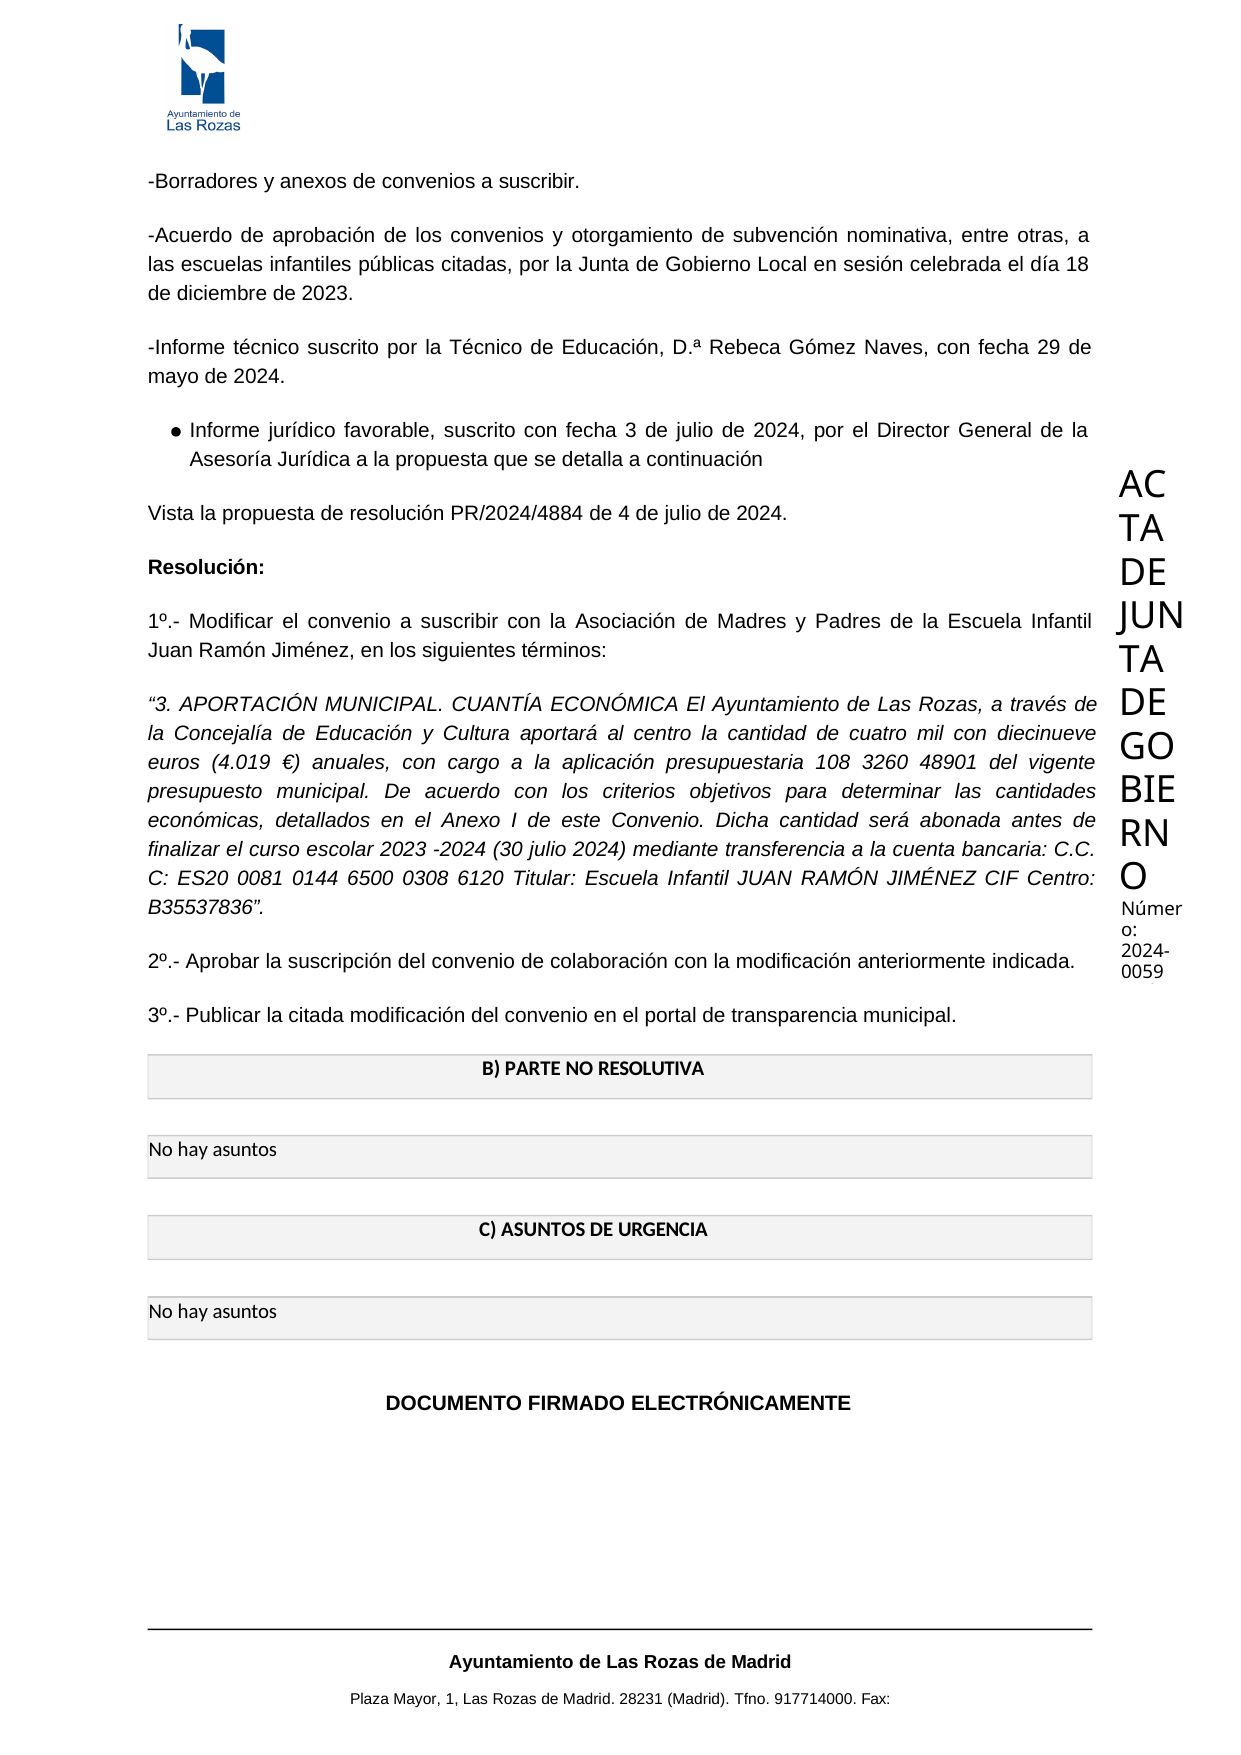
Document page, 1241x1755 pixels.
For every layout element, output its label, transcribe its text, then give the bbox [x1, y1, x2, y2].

subtitle Resolución: [148, 555, 1117, 579]
text 2º.- Aprobar la suscripción del convenio de colaboración con la modificación anteriormente indicada. 3º.- Publicar la citada modificación del convenio en el portal de transparencia municipal. [148, 949, 1075, 1027]
text Informe jurídico favorable, suscrito con fecha 3 de julio de 2024, por el Director General de la Asesoría Jurídica a la propuesta que se detalla a continuación [189, 418, 1100, 471]
text 1º.- Modificar el convenio a suscribir con la Asociación de Madres y Padres de la Escuela Infantil Juan Ramón Jiménez, en los siguientes términos: [148, 609, 1093, 662]
text -Acuerdo de aprobación de los convenios y otorgamiento de subvención nominativa, entre otras, a las escuelas infantiles públicas citadas, por la Junta de Gobierno Local en sesión celebrada el día 18 de diciembre de 2023. [148, 223, 1091, 305]
text Número: 2024-0059 Fecha: 14/10/2024 [1121, 898, 1185, 984]
subtitle [1185, 555, 1222, 579]
text -Borradores y anexos de convenios a suscribir. [148, 169, 1222, 193]
text -Informe técnico suscrito por la Técnico de Educación, D.ª Rebeca Gómez Naves, con fecha 29 de mayo de 2024. [148, 335, 1093, 388]
text Vista la propuesta de resolución PR/2024/4884 de 4 de julio de 2024. [148, 501, 1117, 525]
subtitle DOCUMENTO FIRMADO ELECTRÓNICAMENTE [385, 1390, 1222, 1414]
text “3. APORTACIÓN MUNICIPAL. CUANTÍA ECONÓMICA El Ayuntamiento de Las Rozas, a través de la Concejalía de Educación y Cultura aportará al centro la cantidad de cuatro mil con diecinueve euros (4.019 €) anuales, con cargo a la aplicación presupuestaria 108 3260 48901 del vigente presupuesto municipal. De acuerdo con los criterios objetivos para determinar las cantidades económicas, detallados en el Anexo I de este Convenio. Dicha cantidad será abonada antes de finalizar el curso escolar 2023 -2024 (30 julio 2024) mediante transferencia a la cuenta bancaria: C.C. C: ES20 0081 0144 6500 0308 6120 Titular: Escuela Infantil JUAN RAMÓN JIMÉNEZ CIF Centro: B35537836”. [148, 692, 1099, 919]
text ACTA DE JUNTA DE GOBIERNO [1119, 463, 1185, 898]
